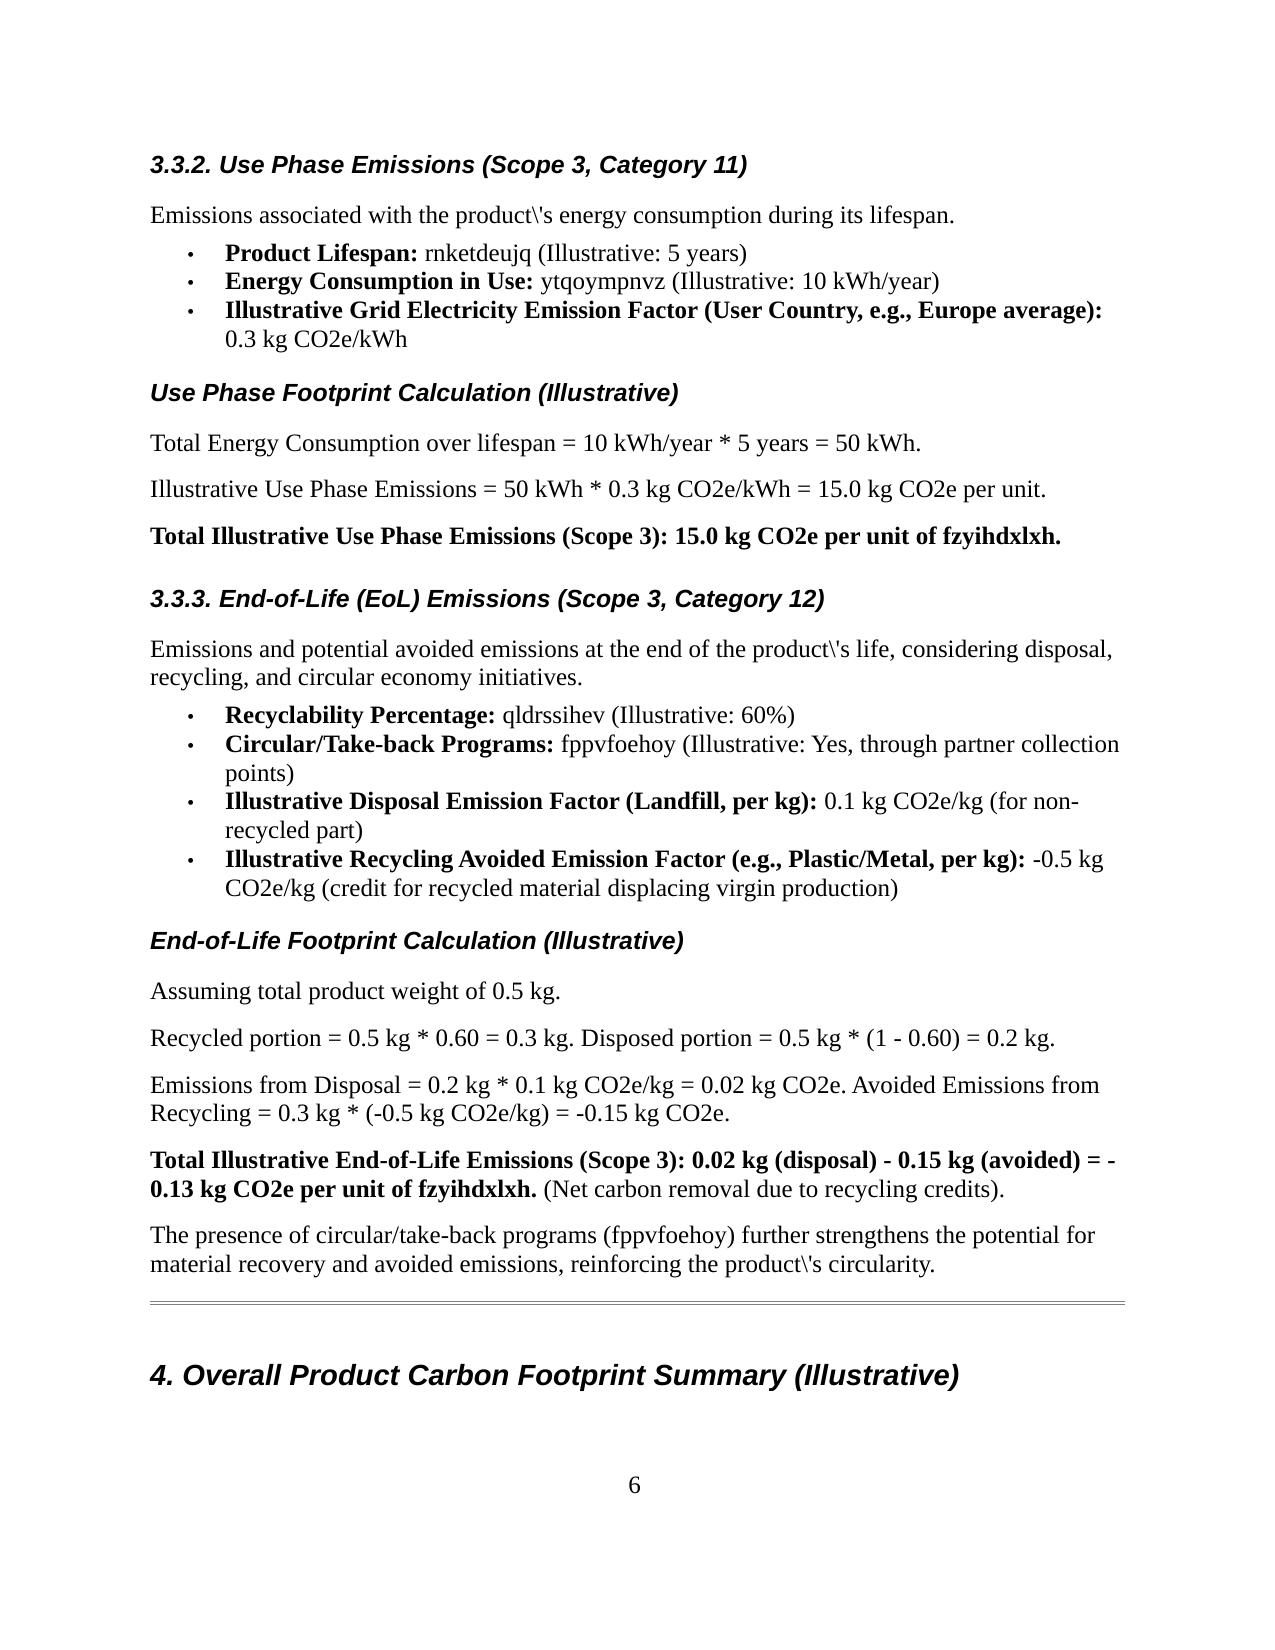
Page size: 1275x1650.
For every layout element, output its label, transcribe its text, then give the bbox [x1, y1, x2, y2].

text Emissions and potential avoided emissions at the end of the product\'s life, considering disposal, recycling, and circular economy initiatives. [150, 634, 1125, 691]
subtitle 3.3.3. End-of-Life (EoL) Emissions (Scope 3, Category 12) [150, 584, 1125, 612]
text Illustrative Use Phase Emissions = 50 kWh * 0.3 kg CO2e/kWh = 15.0 kg CO2e per unit. [150, 474, 1125, 503]
text Recycled portion = 0.5 kg * 0.60 = 0.3 kg. Disposed portion = 0.5 kg * (1 - 0.60) = 0.2 kg. [150, 1023, 1125, 1052]
subtitle 4. Overall Product Carbon Footprint Summary (Illustrative) [150, 1358, 1125, 1392]
list Recyclability Percentage: qldrssihev (Illustrative: 60%) [187, 700, 1125, 729]
list Energy Consumption in Use: ytqoympnvz (Illustrative: 10 kWh/year) [187, 266, 1125, 295]
text Assuming total product weight of 0.5 kg. [150, 976, 1125, 1005]
list Illustrative Grid Electricity Emission Factor (User Country, e.g., Europe average): 0.3 kg CO2e/kWh [187, 295, 1125, 353]
text Emissions associated with the product\'s energy consumption during its lifespan. [150, 200, 1125, 229]
text The presence of circular/take-back programs (fppvfoehoy) further strengthens the potential for material recovery and avoided emissions, reinforcing the product\'s circularity. [150, 1221, 1125, 1278]
list Circular/Take-back Programs: fppvfoehoy (Illustrative: Yes, through partner collection points) [187, 729, 1125, 786]
subtitle End-of-Life Footprint Calculation (Illustrative) [150, 926, 1125, 955]
text Emissions from Disposal = 0.2 kg * 0.1 kg CO2e/kg = 0.02 kg CO2e. Avoided Emissions from Recycling = 0.3 kg * (-0.5 kg CO2e/kg) = -0.15 kg CO2e. [150, 1070, 1125, 1127]
text Total Illustrative End-of-Life Emissions (Scope 3): 0.02 kg (disposal) - 0.15 kg (avoided) = -0.13 kg CO2e per unit of fzyihdxlxh. (Net carbon removal due to recycling credits). [150, 1145, 1125, 1203]
text Total Energy Consumption over lifespan = 10 kWh/year * 5 years = 50 kWh. [150, 428, 1125, 456]
list Illustrative Recycling Avoided Emission Factor (e.g., Plastic/Metal, per kg): -0.5 kg CO2e/kg (credit for recycled material displacing virgin production) [187, 844, 1125, 901]
subtitle Use Phase Footprint Calculation (Illustrative) [150, 378, 1125, 406]
text Total Illustrative Use Phase Emissions (Scope 3): 15.0 kg CO2e per unit of fzyihdxlxh. [150, 521, 1125, 550]
subtitle 3.3.2. Use Phase Emissions (Scope 3, Category 11) [150, 150, 1125, 178]
list Product Lifespan: rnketdeujq (Illustrative: 5 years) [187, 238, 1125, 266]
list Illustrative Disposal Emission Factor (Landfill, per kg): 0.1 kg CO2e/kg (for non-recycled part) [187, 786, 1125, 844]
